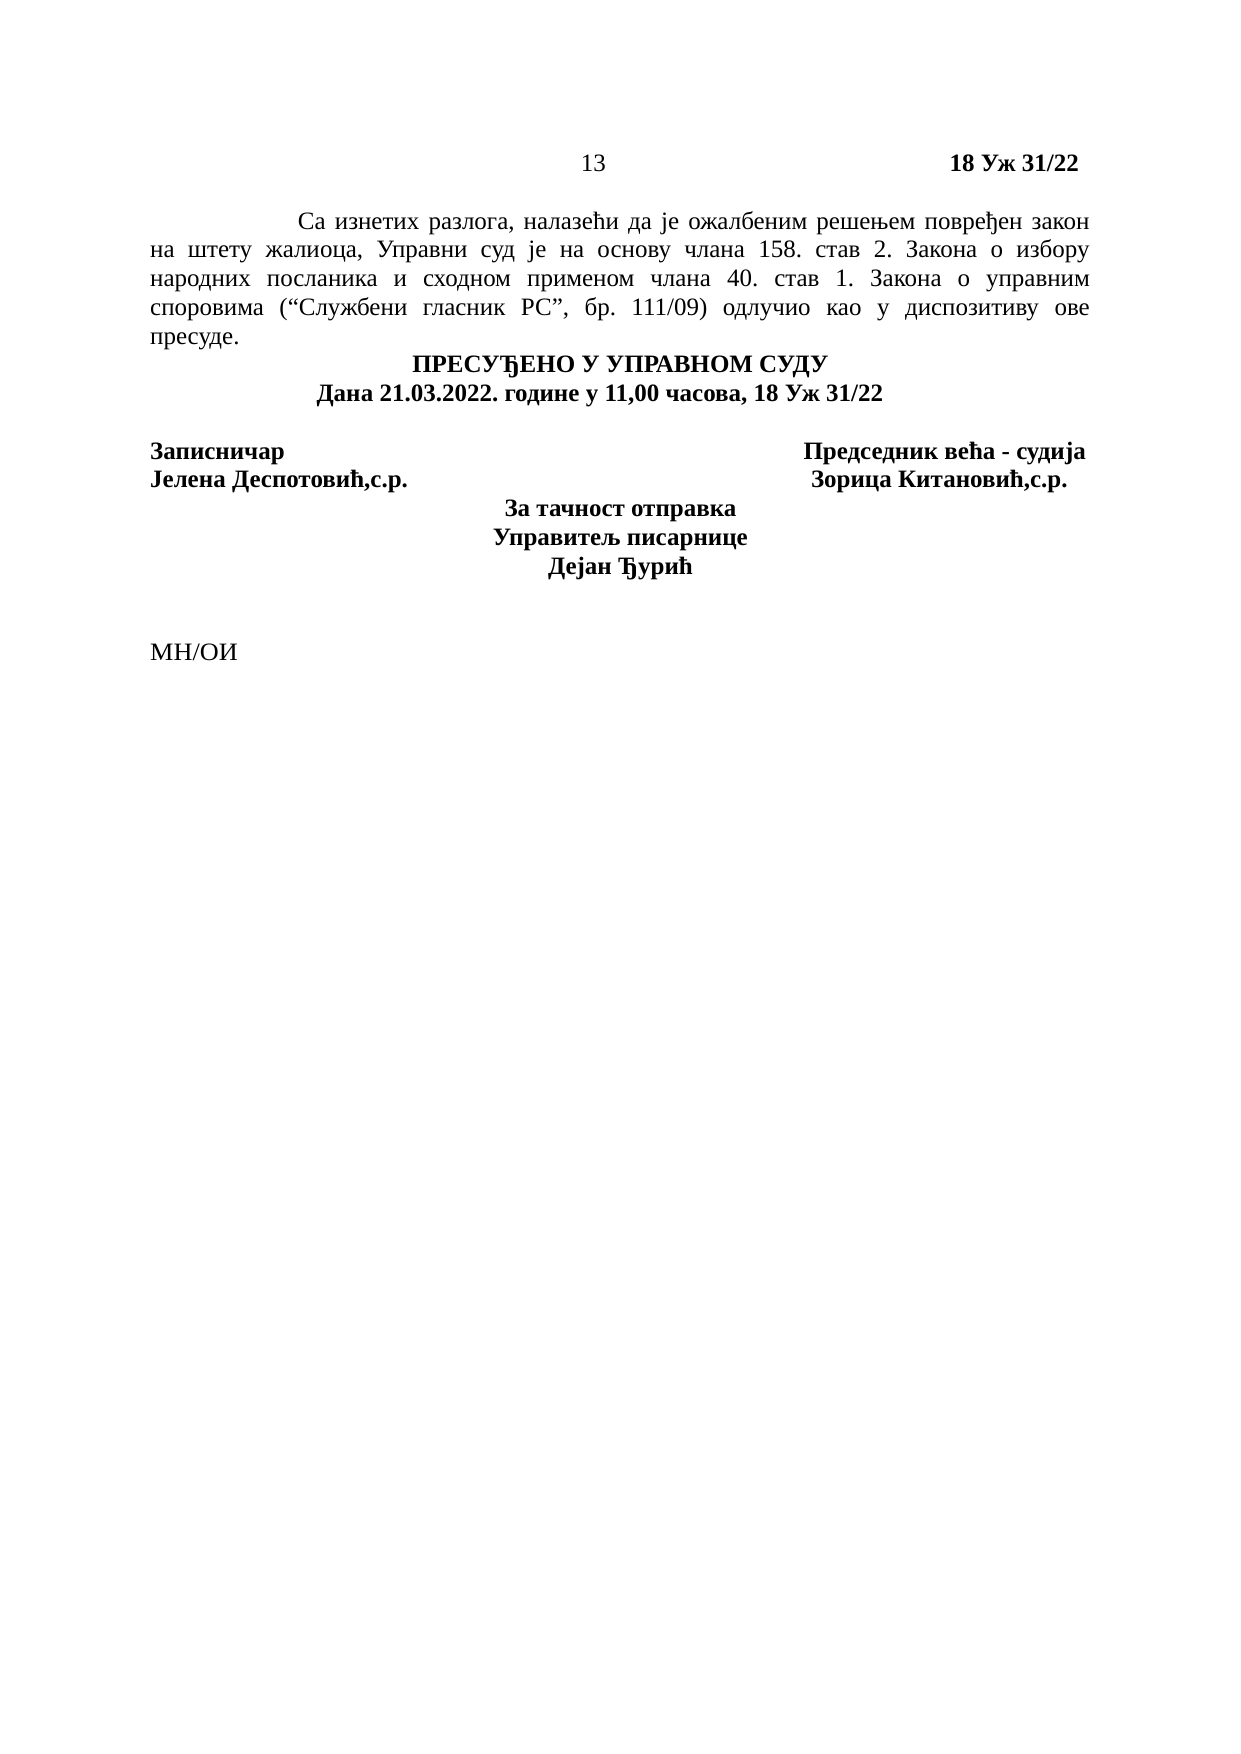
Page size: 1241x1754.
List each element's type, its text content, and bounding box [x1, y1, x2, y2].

text Дејан Ђурић [150, 551, 1091, 579]
text Јелена Деспотовић,с.р. Зорица Китановић,с.р. [150, 464, 1091, 493]
text Са изнетих разлога, налазећи да је ожалбеним решењем повређен закон на штету жалиоца, Управни суд је на основу члана 158. став 2. Закона о избору народних посланика и сходном применом члана 40. став 1. Закона о управним споровима (“Службени гласник РС”, бр. 111/09) одлучио као у диспозитиву ове пресуде. [150, 206, 1091, 349]
text Записничар Председник већа - судија [150, 436, 1091, 464]
text За тачност отправка [150, 493, 1091, 522]
text Дана 21.03.2022. године у 11,00 часова, 18 Уж 31/22 [150, 378, 1091, 407]
text ПРЕСУЂЕНО У УПРАВНОМ СУДУ [150, 349, 1091, 378]
text Управитељ писарнице [150, 522, 1091, 551]
text МН/ОИ [150, 637, 1091, 666]
